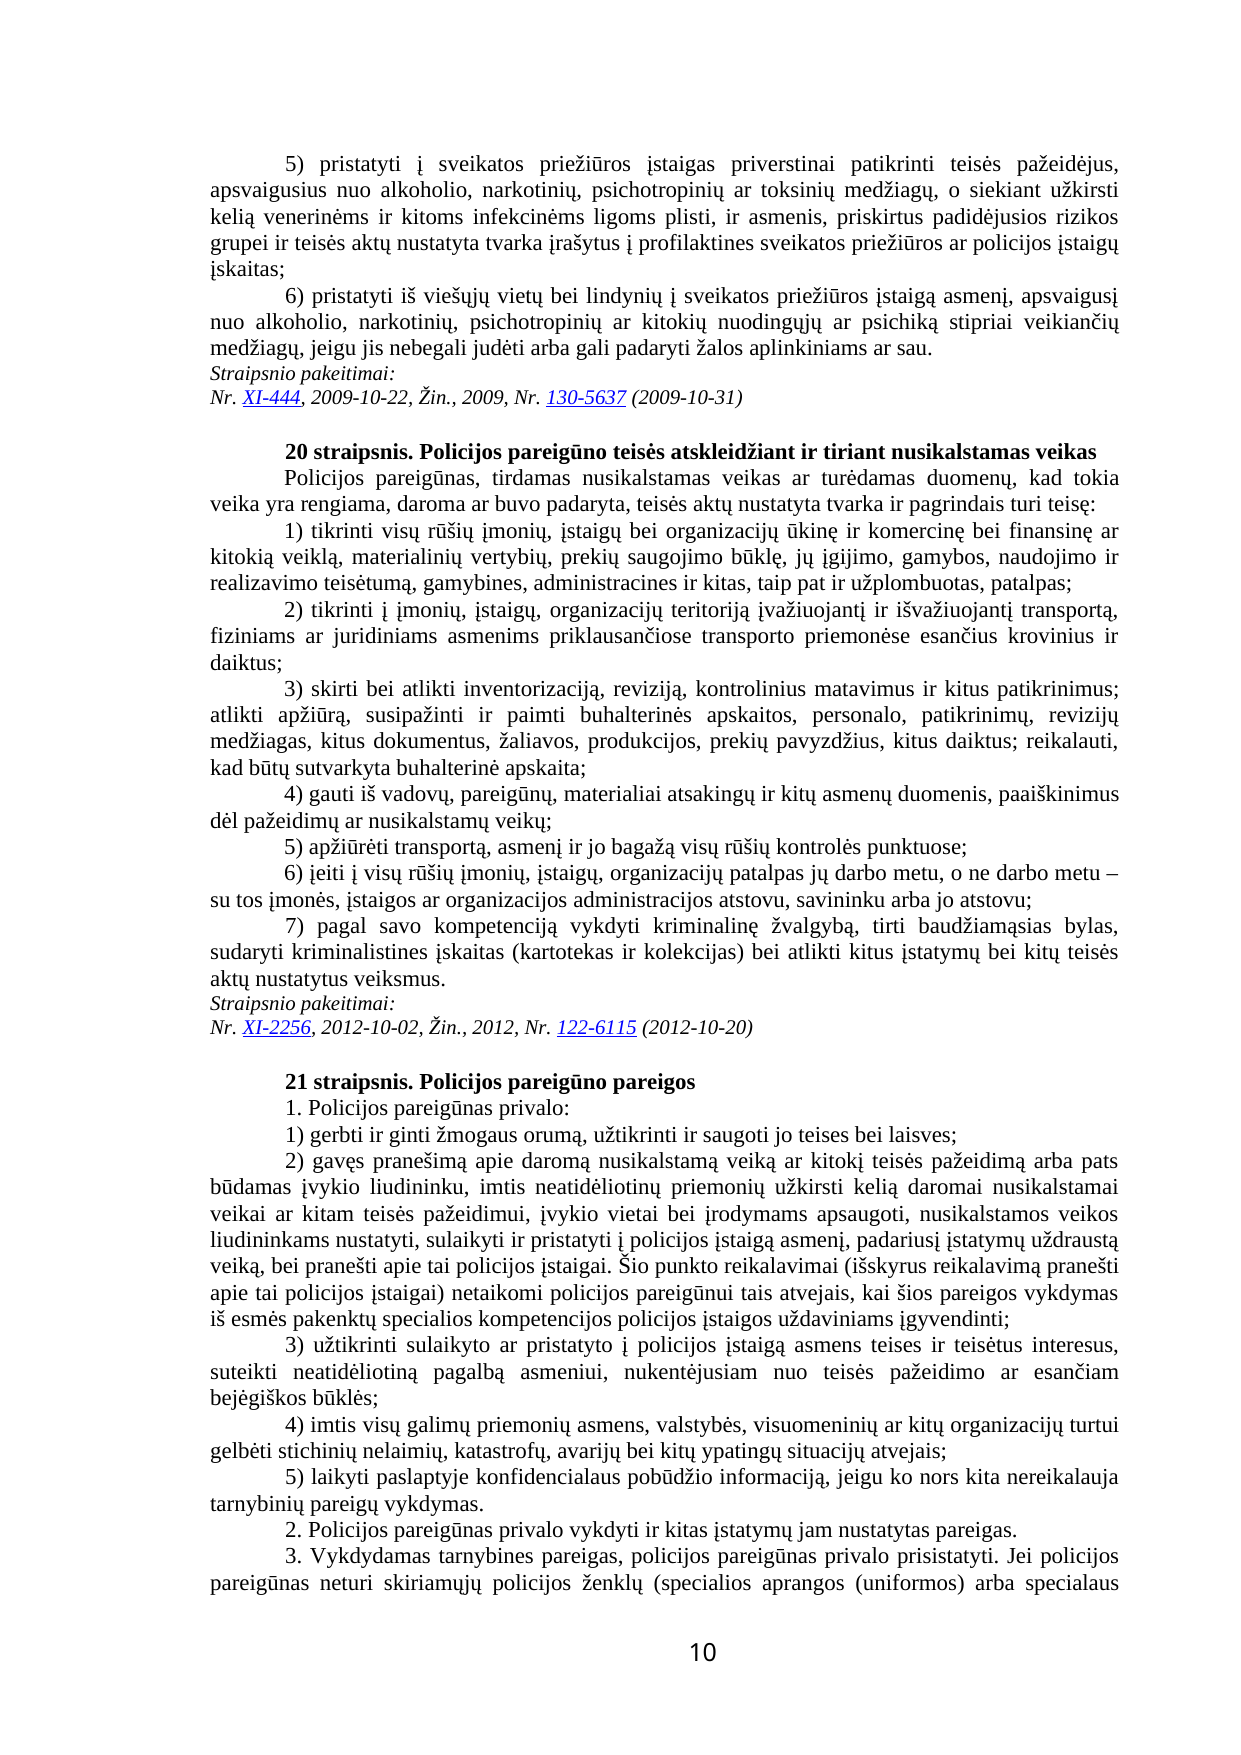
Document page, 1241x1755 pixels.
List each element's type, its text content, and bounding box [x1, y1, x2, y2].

text Straipsnio pakeitimai: [210, 361, 1120, 385]
text 3) užtikrinti sulaikyto ar pristatyto į policijos įstaigą asmens teises ir teisėtus interesus, suteikti neatidėliotiną pagalbą asmeniui, nukentėjusiam nuo teisės pažeidimo ar esančiam bejėgiškos būklės; [210, 1332, 1120, 1411]
text Nr. XI-444, 2009-10-22, Žin., 2009, Nr. 130-5637 (2009-10-31) [210, 385, 1120, 409]
text 5) pristatyti į sveikatos priežiūros įstaigas priverstinai patikrinti teisės pažeidėjus, apsvaigusius nuo alkoholio, narkotinių, psichotropinių ar toksinių medžiagų, o siekiant užkirsti kelią venerinėms ir kitoms infekcinėms ligoms plisti, ir asmenis, priskirtus padidėjusios rizikos grupei ir teisės aktų nustatyta tvarka įrašytus į profilaktines sveikatos priežiūros ar policijos įstaigų įskaitas; [210, 150, 1120, 282]
text 3) skirti bei atlikti inventorizaciją, reviziją, kontrolinius matavimus ir kitus patikrinimus; atlikti apžiūrą, susipažinti ir paimti buhalterinės apskaitos, personalo, patikrinimų, revizijų medžiagas, kitus dokumentus, žaliavos, produkcijos, prekių pavyzdžius, kitus daiktus; reikalauti, kad būtų sutvarkyta buhalterinė apskaita; [210, 675, 1120, 780]
text 1. Policijos pareigūnas privalo: [210, 1094, 1120, 1121]
text Nr. XI-2256, 2012-10-02, Žin., 2012, Nr. 122-6115 (2012-10-20) [210, 1015, 1120, 1039]
text 6) įeiti į visų rūšių įmonių, įstaigų, organizacijų patalpas jų darbo metu, o ne darbo metu – su tos įmonės, įstaigos ar organizacijos administracijos atstovu, savininku arba jo atstovu; [210, 859, 1120, 912]
text 2) tikrinti į įmonių, įstaigų, organizacijų teritoriją įvažiuojantį ir išvažiuojantį transportą, fiziniams ar juridiniams asmenims priklausančiose transporto priemonėse esančius krovinius ir daiktus; [210, 596, 1120, 675]
text Policijos pareigūnas, tirdamas nusikalstamas veikas ar turėdamas duomenų, kad tokia veika yra rengiama, daroma ar buvo padaryta, teisės aktų nustatyta tvarka ir pagrindais turi teisę: [210, 464, 1120, 517]
text 2) gavęs pranešimą apie daromą nusikalstamą veiką ar kitokį teisės pažeidimą arba pats būdamas įvykio liudininku, imtis neatidėliotinų priemonių užkirsti kelią daromai nusikalstamai veikai ar kitam teisės pažeidimui, įvykio vietai bei įrodymams apsaugoti, nusikalstamos veikos liudininkams nustatyti, sulaikyti ir pristatyti į policijos įstaigą asmenį, padariusį įstatymų uždraustą veiką, bei pranešti apie tai policijos įstaigai. Šio punkto reikalavimai (išskyrus reikalavimą pranešti apie tai policijos įstaigai) netaikomi policijos pareigūnui tais atvejais, kai šios pareigos vykdymas iš esmės pakenktų specialios kompetencijos policijos įstaigos uždaviniams įgyvendinti; [210, 1147, 1120, 1332]
text 4) gauti iš vadovų, pareigūnų, materialiai atsakingų ir kitų asmenų duomenis, paaiškinimus dėl pažeidimų ar nusikalstamų veikų; [210, 780, 1120, 833]
text 5) laikyti paslaptyje konfidencialaus pobūdžio informaciją, jeigu ko nors kita nereikalauja tarnybinių pareigų vykdymas. [210, 1463, 1120, 1516]
text 6) pristatyti iš viešųjų vietų bei lindynių į sveikatos priežiūros įstaigą asmenį, apsvaigusį nuo alkoholio, narkotinių, psichotropinių ar kitokių nuodingųjų ar psichiką stipriai veikiančių medžiagų, jeigu jis nebegali judėti arba gali padaryti žalos aplinkiniams ar sau. [210, 282, 1120, 361]
text 2. Policijos pareigūnas privalo vykdyti ir kitas įstatymų jam nustatytas pareigas. [210, 1516, 1120, 1542]
text 5) apžiūrėti transportą, asmenį ir jo bagažą visų rūšių kontrolės punktuose; [210, 833, 1120, 859]
text Straipsnio pakeitimai: [210, 991, 1120, 1015]
text 1) tikrinti visų rūšių įmonių, įstaigų bei organizacijų ūkinę ir komercinę bei finansinę ar kitokią veiklą, materialinių vertybių, prekių saugojimo būklę, jų įgijimo, gamybos, naudojimo ir realizavimo teisėtumą, gamybines, administracines ir kitas, taip pat ir užplombuotas, patalpas; [210, 517, 1120, 596]
text 20 straipsnis. Policijos pareigūno teisės atskleidžiant ir tiriant nusikalstamas veikas [285, 438, 1120, 464]
text 4) imtis visų galimų priemonių asmens, valstybės, visuomeninių ar kitų organizacijų turtui gelbėti stichinių nelaimių, katastrofų, avarijų bei kitų ypatingų situacijų atvejais; [210, 1411, 1120, 1463]
text 1) gerbti ir ginti žmogaus orumą, užtikrinti ir saugoti jo teises bei laisves; [210, 1121, 1120, 1147]
text 3. Vykdydamas tarnybines pareigas, policijos pareigūnas privalo prisistatyti. Jei policijos pareigūnas neturi skiriamųjų policijos ženklų (specialios aprangos (uniformos) arba specialaus [210, 1542, 1120, 1595]
text 21 straipsnis. Policijos pareigūno pareigos [210, 1068, 1120, 1094]
text 7) pagal savo kompetenciją vykdyti kriminalinę žvalgybą, tirti baudžiamąsias bylas, sudaryti kriminalistines įskaitas (kartotekas ir kolekcijas) bei atlikti kitus įstatymų bei kitų teisės aktų nustatytus veiksmus. [210, 912, 1120, 991]
